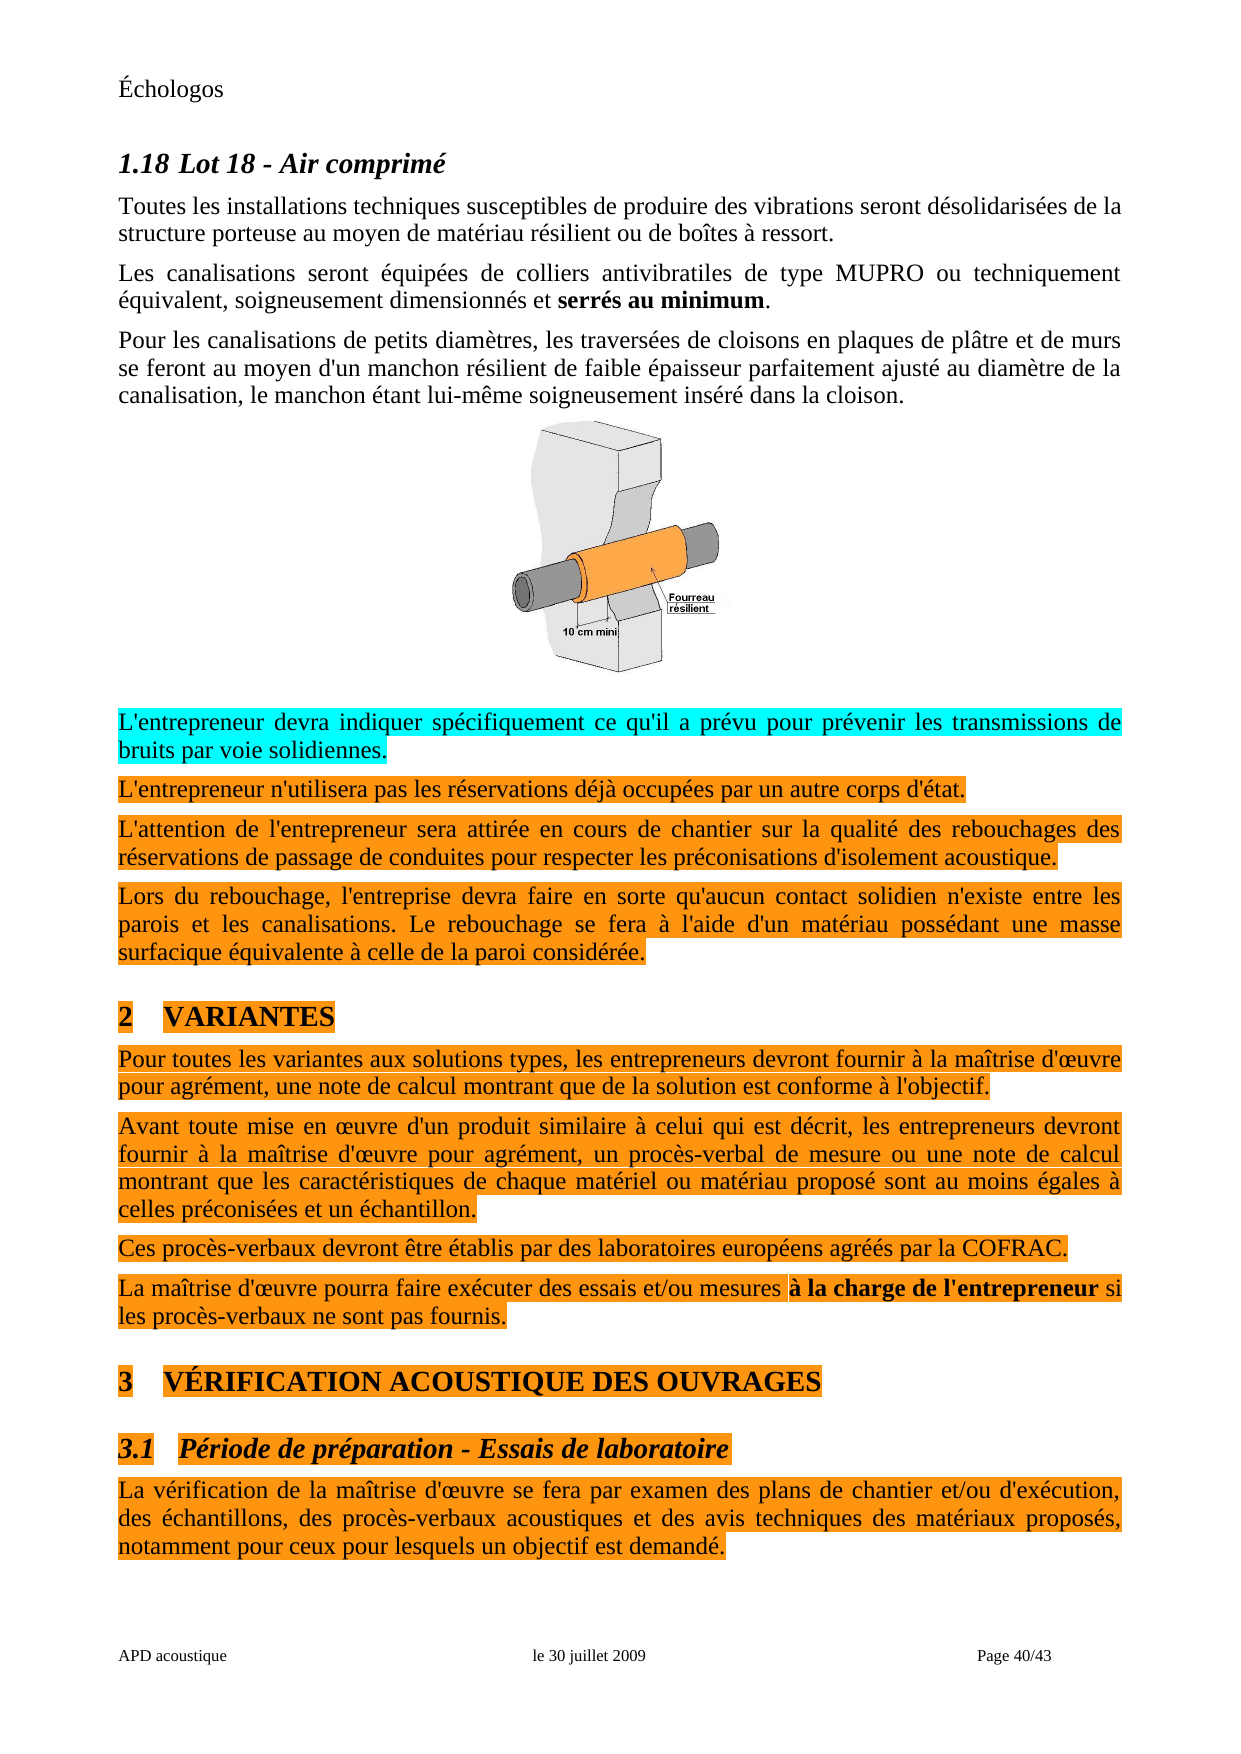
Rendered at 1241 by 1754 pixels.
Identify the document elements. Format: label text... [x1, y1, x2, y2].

subtitle Lot 18 - Air comprimé [118, 148, 1122, 180]
text L'attention de l'entrepreneur sera attirée en cours de chantier sur la qualité des rebouchages des réservations de passage de conduites pour respecter les préconisations d'isolement acoustique. [118, 815, 1122, 870]
text Lors du rebouchage, l'entreprise devra faire en sorte qu'aucun contact solidien n'existe entre les parois et les canalisations. Le rebouchage se fera à l'aide d'un matériau possédant une masse surfacique équivalente à celle de la paroi considérée. [118, 882, 1122, 965]
text Les canalisations seront équipées de colliers antivibratiles de type MUPRO ou techniquement équivalent, soigneusement dimensionnés et serrés au minimum. [118, 259, 1122, 314]
text Toutes les installations techniques susceptibles de produire des vibrations seront désolidarisées de la structure porteuse au moyen de matériau résilient ou de boîtes à ressort. [118, 192, 1122, 247]
subtitle Variantes [118, 1001, 1122, 1033]
subtitle Vérification acoustique des ouvrages [118, 1365, 1122, 1397]
text La vérification de la maîtrise d'œuvre se fera par examen des plans de chantier et/ou d'exécution, des échantillons, des procès-verbaux acoustiques et des avis techniques des matériaux proposés, notamment pour ceux pour lesquels un objectif est demandé. [118, 1477, 1122, 1560]
text L'entrepreneur devra indiquer spécifiquement ce qu'il a prévu pour prévenir les transmissions de bruits par voie solidiennes. [118, 708, 1122, 764]
subtitle Période de préparation - Essais de laboratoire [118, 1433, 1122, 1465]
text Pour toutes les variantes aux solutions types, les entrepreneurs devront fournir à la maîtrise d'œuvre pour agrément, une note de calcul montrant que de la solution est conforme à l'objectif. [118, 1045, 1122, 1100]
text L'entrepreneur n'utilisera pas les réservations déjà occupées par un autre corps d'état. [118, 776, 1122, 803]
text La maîtrise d'œuvre pourra faire exécuter des essais et/ou mesures à la charge de l'entrepreneur si les procès-verbaux ne sont pas fournis. [118, 1274, 1122, 1329]
picture [495, 421, 745, 697]
text Ces procès-verbaux devront être établis par des laboratoires européens agréés par la COFRAC. [118, 1234, 1122, 1262]
text Avant toute mise en œuvre d'un produit similaire à celui qui est décrit, les entrepreneurs devront fournir à la maîtrise d'œuvre pour agrément, un procès-verbal de mesure ou une note de calcul montrant que les caractéristiques de chaque matériel ou matériau proposé sont au moins égales à celles préconisées et un échantillon. [118, 1112, 1122, 1223]
text Pour les canalisations de petits diamètres, les traversées de cloisons en plaques de plâtre et de murs se feront au moyen d'un manchon résilient de faible épaisseur parfaitement ajusté au diamètre de la canalisation, le manchon étant lui-même soigneusement inséré dans la cloison. [118, 326, 1122, 409]
